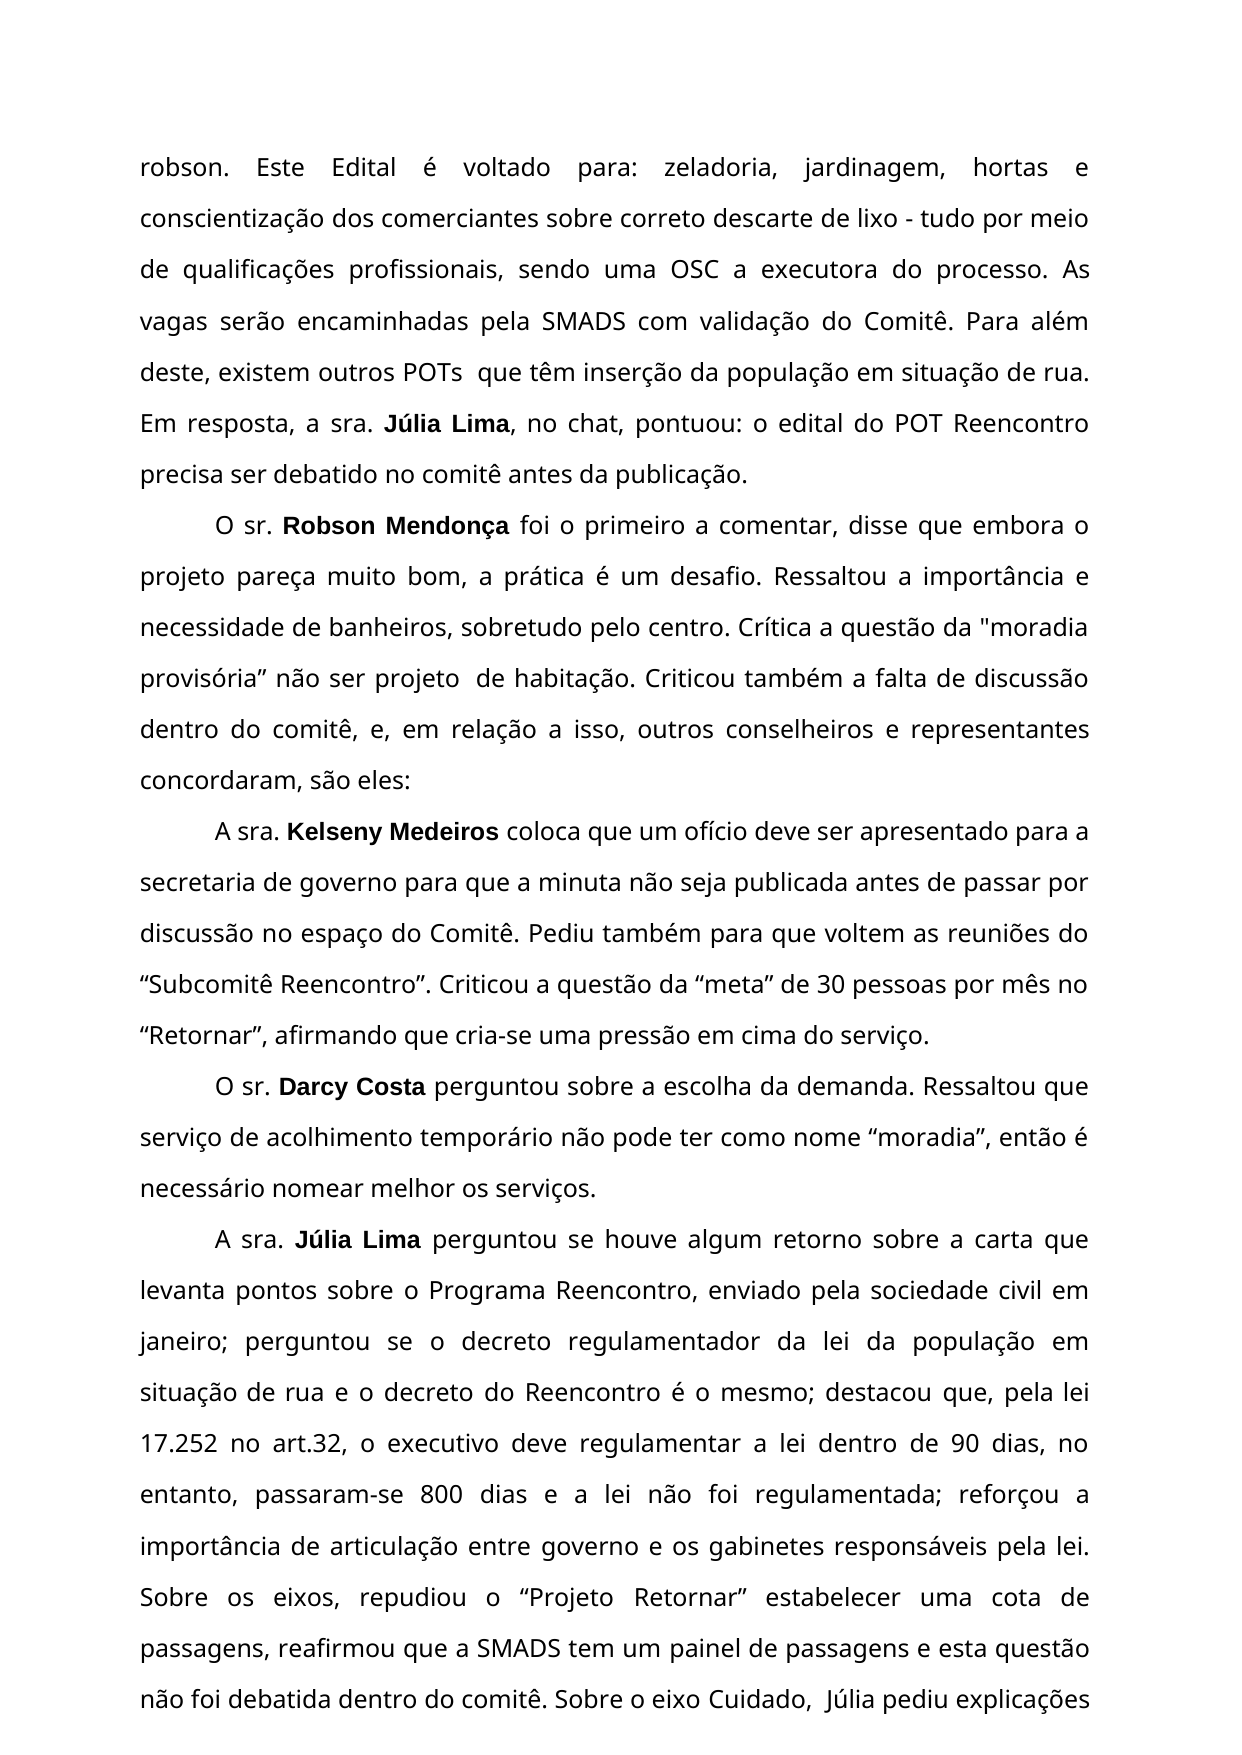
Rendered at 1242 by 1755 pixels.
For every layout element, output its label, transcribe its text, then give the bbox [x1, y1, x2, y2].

text A sra. Kelseny Medeiros coloca que um ofício deve ser apresentado para a secretaria de governo para que a minuta não seja publicada antes de passar por discussão no espaço do Comitê. Pediu também para que voltem as reuniões do “Subcomitê Reencontro”. Criticou a questão da “meta” de 30 pessoas por mês no “Retornar”, afirmando que cria-se uma pressão em cima do serviço. [139, 813, 1090, 1052]
text O sr. Darcy Costa perguntou sobre a escolha da demanda. Ressaltou que serviço de acolhimento temporário não pode ter como nome “moradia”, então é necessário nomear melhor os serviços. [139, 1069, 1089, 1205]
text O sr. Robson Mendonça foi o primeiro a comentar, disse que embora o projeto pareça muito bom, a prática é um desafio. Ressaltou a importância e necessidade de banheiros, sobretudo pelo centro. Crítica a questão da "moradia provisória” não ser projeto de habitação. Criticou também a falta de discussão dentro do comitê, e, em relação a isso, outros conselheiros e representantes concordaram, são eles: [139, 507, 1090, 797]
text robson. Este Edital é voltado para: zeladoria, jardinagem, hortas e conscientização dos comerciantes sobre correto descarte de lixo - tudo por meio de qualificações profissionais, sendo uma OSC a executora do processo. As vagas serão encaminhadas pela SMADS com validação do Comitê. Para além deste, existem outros POTs que têm inserção da população em situação de rua. Em resposta, a sra. Júlia Lima, no chat, pontuou: o edital do POT Reencontro precisa ser debatido no comitê antes da publicação. [139, 150, 1090, 490]
text A sra. Júlia Lima perguntou se houve algum retorno sobre a carta que levanta pontos sobre o Programa Reencontro, enviado pela sociedade civil em janeiro; perguntou se o decreto regulamentador da lei da população em situação de rua e o decreto do Reencontro é o mesmo; destacou que, pela lei 17.252 no art.32, o executivo deve regulamentar a lei dentro de 90 dias, no entanto, passaram-se 800 dias e a lei não foi regulamentada; reforçou a importância de articulação entre governo e os gabinetes responsáveis pela lei. Sobre os eixos, repudiou o “Projeto Retornar” estabelecer uma cota de passagens, reafirmou que a SMADS tem um painel de passagens e esta questão não foi debatida dentro do comitê. Sobre o eixo Cuidado, Júlia pediu explicações [139, 1222, 1090, 1715]
